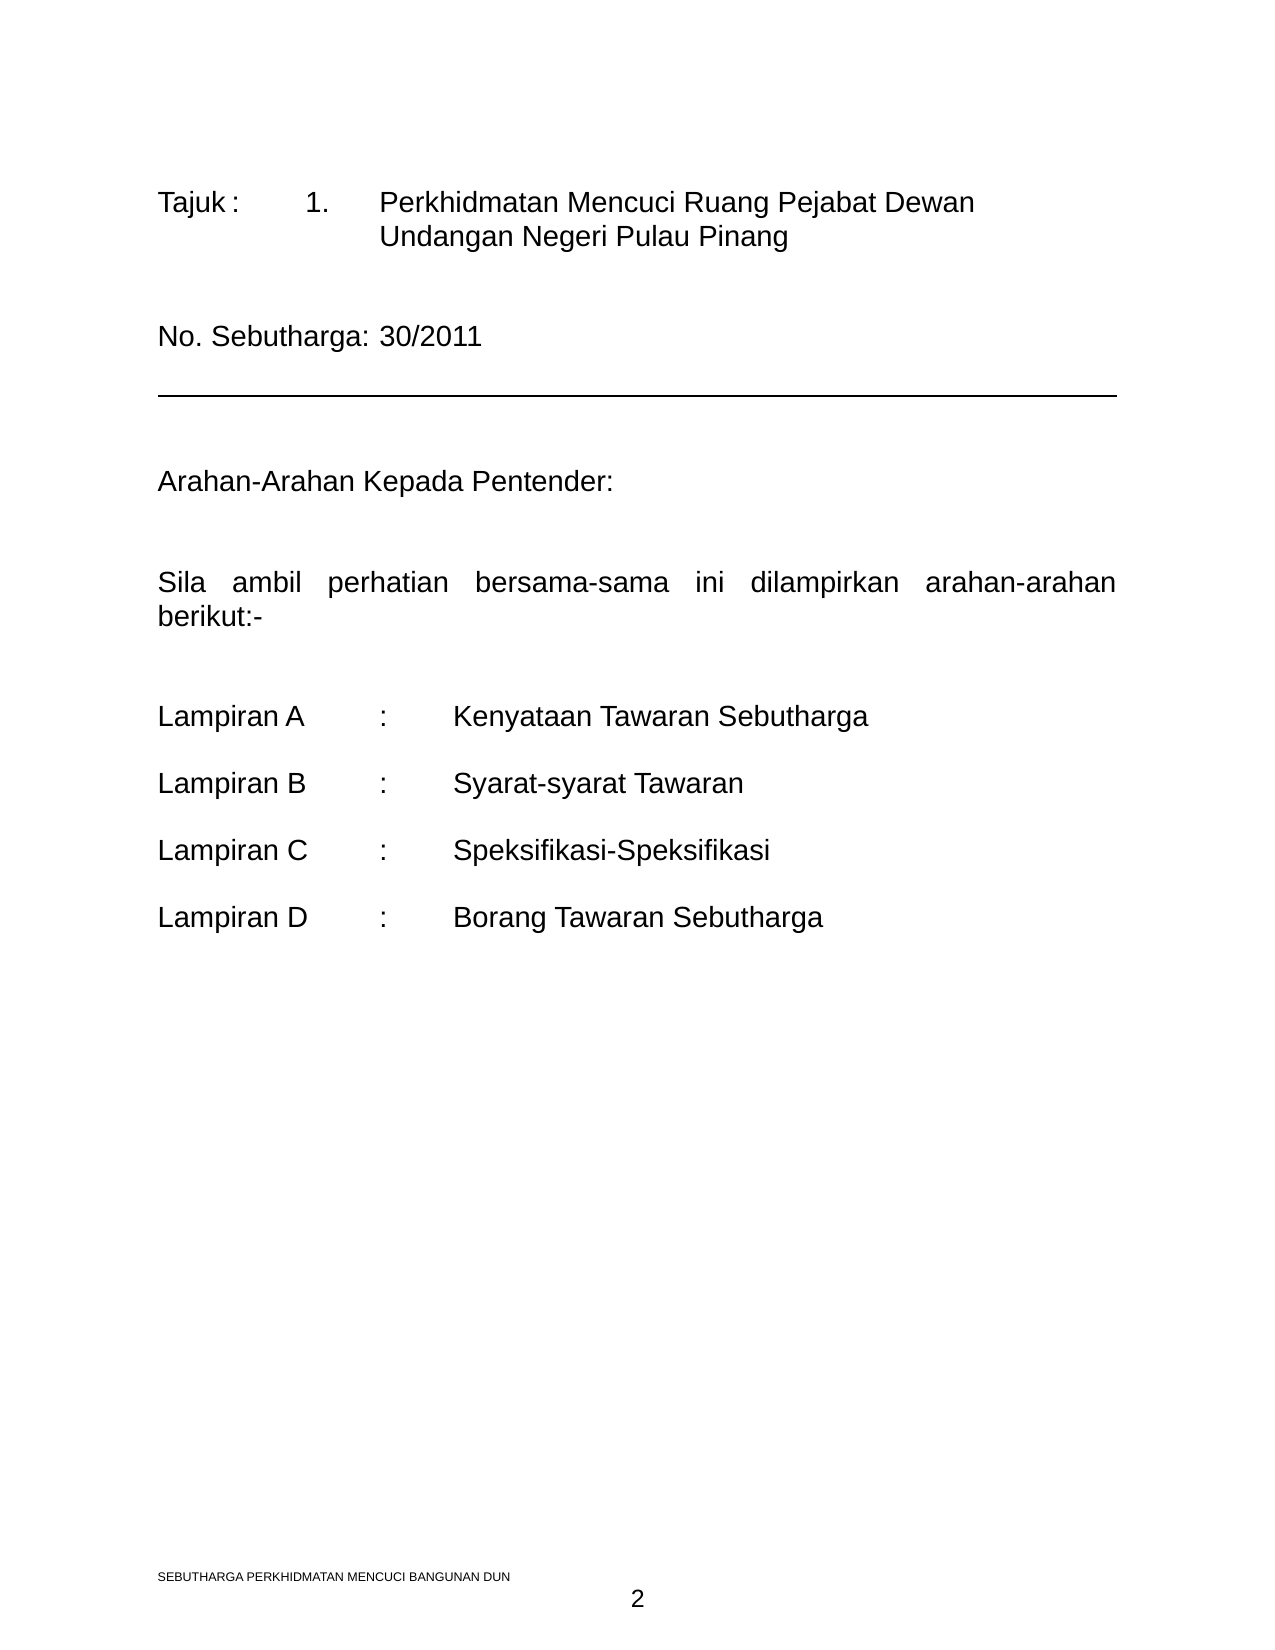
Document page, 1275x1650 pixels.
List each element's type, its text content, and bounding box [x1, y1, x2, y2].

text Lampiran D : Borang Tawaran Sebutharga [157, 900, 1117, 934]
text Tajuk : 1. Perkhidmatan Mencuci Ruang Pejabat Dewan Undangan Negeri Pulau Pinang [157, 185, 1117, 252]
text Lampiran A : Kenyataan Tawaran Sebutharga [157, 699, 1117, 733]
text Sila ambil perhatian bersama-sama ini dilampirkan arahan-arahan berikut:- [157, 565, 1117, 632]
text Lampiran B : Syarat-syarat Tawaran [157, 766, 1117, 800]
text Arahan-Arahan Kepada Pentender: [157, 464, 1117, 498]
text Lampiran C : Speksifikasi-Speksifikasi [157, 833, 1117, 867]
text No. Sebutharga: 30/2011 [157, 319, 1117, 353]
